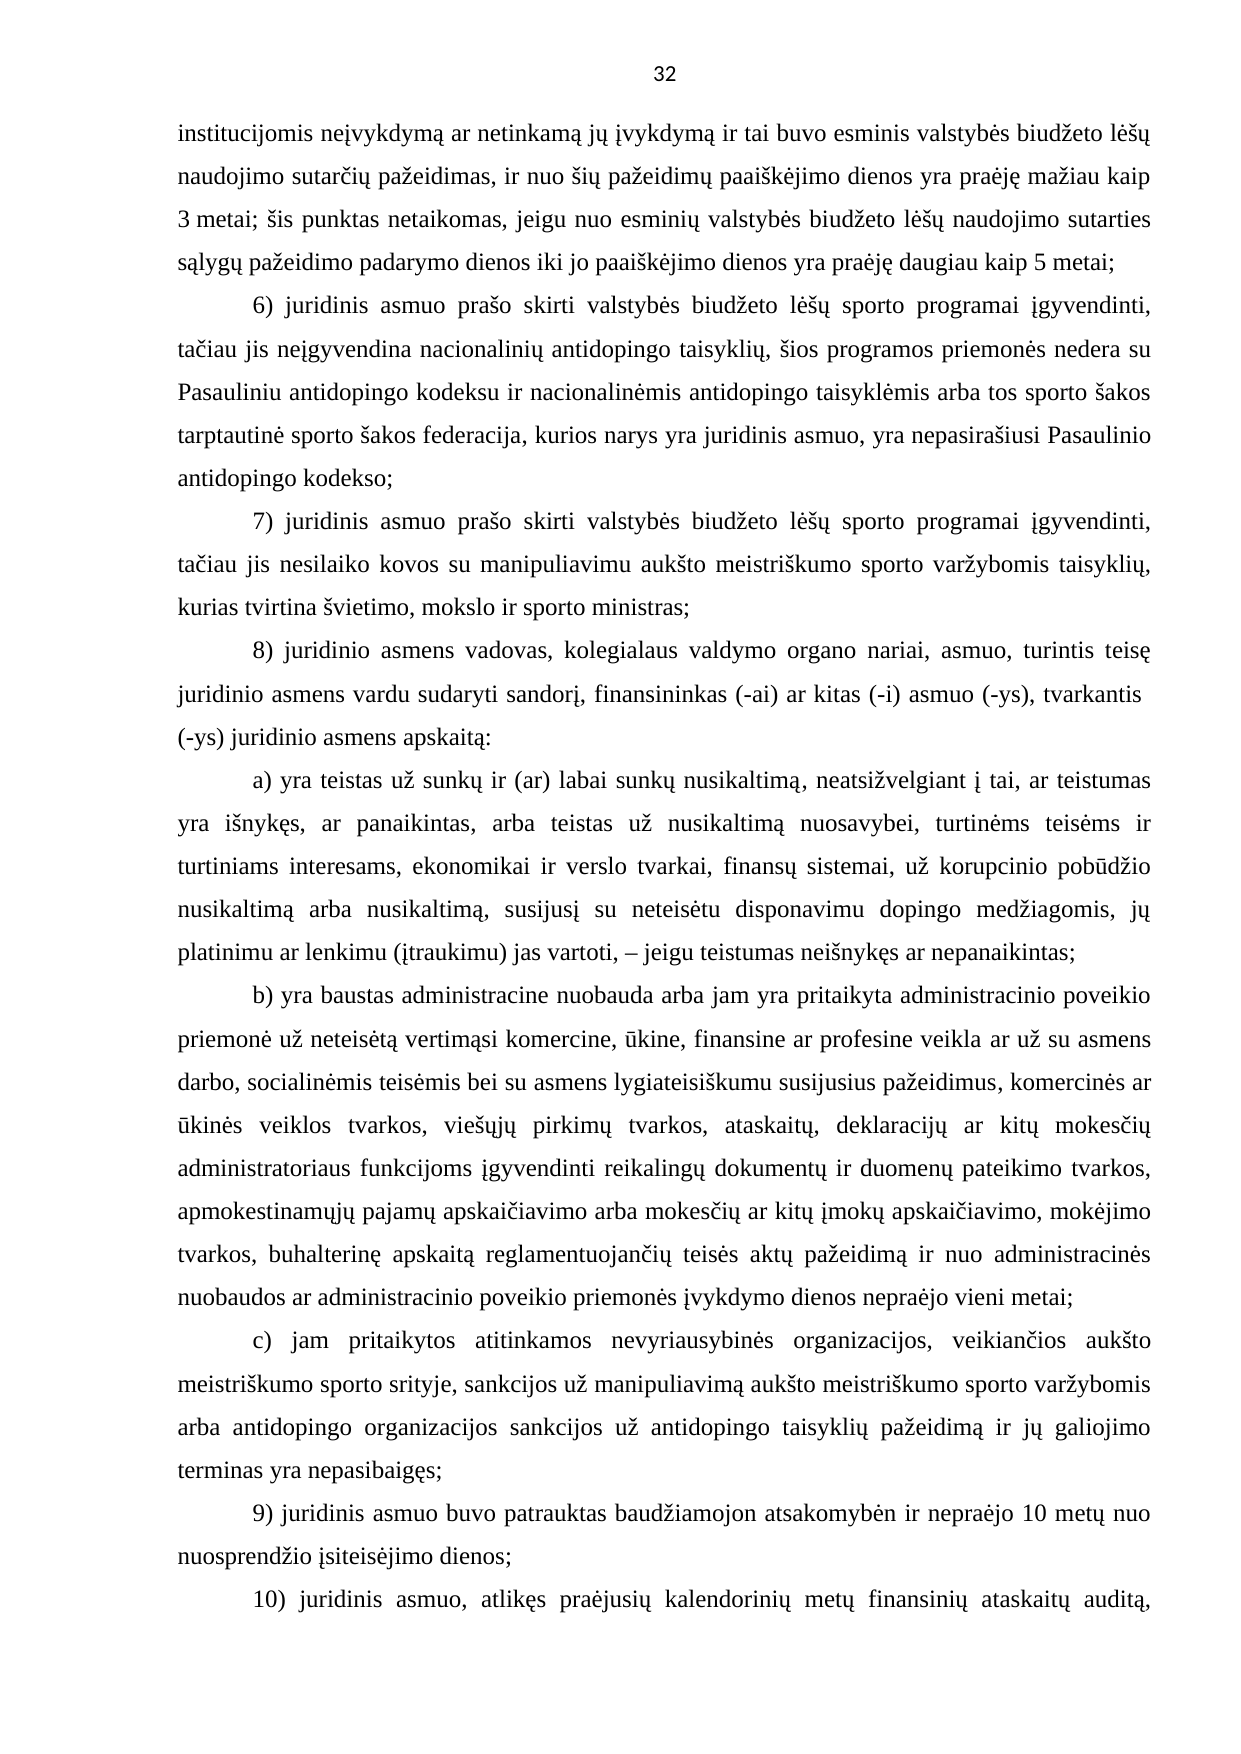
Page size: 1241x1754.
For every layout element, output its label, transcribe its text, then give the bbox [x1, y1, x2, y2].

text 10) juridinis asmuo, atlikęs praėjusių kalendorinių metų finansinių ataskaitų auditą, [177, 1584, 1152, 1613]
text 9) juridinis asmuo buvo patrauktas baudžiamojon atsakomybėn ir nepraėjo 10 metų nuo nuosprendžio įsiteisėjimo dienos; [177, 1498, 1152, 1570]
text b) yra baustas administracine nuobauda arba jam yra pritaikyta administracinio poveikio priemonė už neteisėtą vertimąsi komercine, ūkine, finansine ar profesine veikla ar už su asmens darbo, socialinėmis teisėmis bei su asmens lygiateisiškumu susijusius pažeidimus, komercinės ar ūkinės veiklos tvarkos, viešųjų pirkimų tvarkos, ataskaitų, deklaracijų ar kitų mokesčių administratoriaus funkcijoms įgyvendinti reikalingų dokumentų ir duomenų pateikimo tvarkos, apmokestinamųjų pajamų apskaičiavimo arba mokesčių ar kitų įmokų apskaičiavimo, mokėjimo tvarkos, buhalterinę apskaitą reglamentuojančių teisės aktų pažeidimą ir nuo administracinės nuobaudos ar administracinio poveikio priemonės įvykdymo dienos nepraėjo vieni metai; [177, 981, 1152, 1311]
text c) jam pritaikytos atitinkamos nevyriausybinės organizacijos, veikiančios aukšto meistriškumo sporto srityje, sankcijos už manipuliavimą aukšto meistriškumo sporto varžybomis arba antidopingo organizacijos sankcijos už antidopingo taisyklių pažeidimą ir jų galiojimo terminas yra nepasibaigęs; [177, 1326, 1152, 1484]
text 8) juridinio asmens vadovas, kolegialaus valdymo organo nariai, asmuo, turintis teisę juridinio asmens vardu sudaryti sandorį, finansininkas (-ai) ar kitas (-i) asmuo (-ys), tvarkantis (-ys) juridinio asmens apskaitą: [177, 636, 1152, 751]
text 6) juridinis asmuo prašo skirti valstybės biudžeto lėšų sporto programai įgyvendinti, tačiau jis neįgyvendina nacionalinių antidopingo taisyklių, šios programos priemonės nedera su Pasauliniu antidopingo kodeksu ir nacionalinėmis antidopingo taisyklėmis arba tos sporto šakos tarptautinė sporto šakos federacija, kurios narys yra juridinis asmuo, yra nepasirašiusi Pasaulinio antidopingo kodekso; [177, 291, 1152, 492]
text a) yra teistas už sunkų ir (ar) labai sunkų nusikaltimą, neatsižvelgiant į tai, ar teistumas yra išnykęs, ar panaikintas, arba teistas už nusikaltimą nuosavybei, turtinėms teisėms ir turtiniams interesams, ekonomikai ir verslo tvarkai, finansų sistemai, už korupcinio pobūdžio nusikaltimą arba nusikaltimą, susijusį su neteisėtu disponavimu dopingo medžiagomis, jų platinimu ar lenkimu (įtraukimu) jas vartoti, – jeigu teistumas neišnykęs ar nepanaikintas; [177, 765, 1152, 966]
text 7) juridinis asmuo prašo skirti valstybės biudžeto lėšų sporto programai įgyvendinti, tačiau jis nesilaiko kovos su manipuliavimu aukšto meistriškumo sporto varžybomis taisyklių, kurias tvirtina švietimo, mokslo ir sporto ministras; [177, 506, 1152, 621]
text institucijomis neįvykdymą ar netinkamą jų įvykdymą ir tai buvo esminis valstybės biudžeto lėšų naudojimo sutarčių pažeidimas, ir nuo šių pažeidimų paaiškėjimo dienos yra praėję mažiau kaip 3 metai; šis punktas netaikomas, jeigu nuo esminių valstybės biudžeto lėšų naudojimo sutarties sąlygų pažeidimo padarymo dienos iki jo paaiškėjimo dienos yra praėję daugiau kaip 5 metai; [177, 118, 1152, 276]
